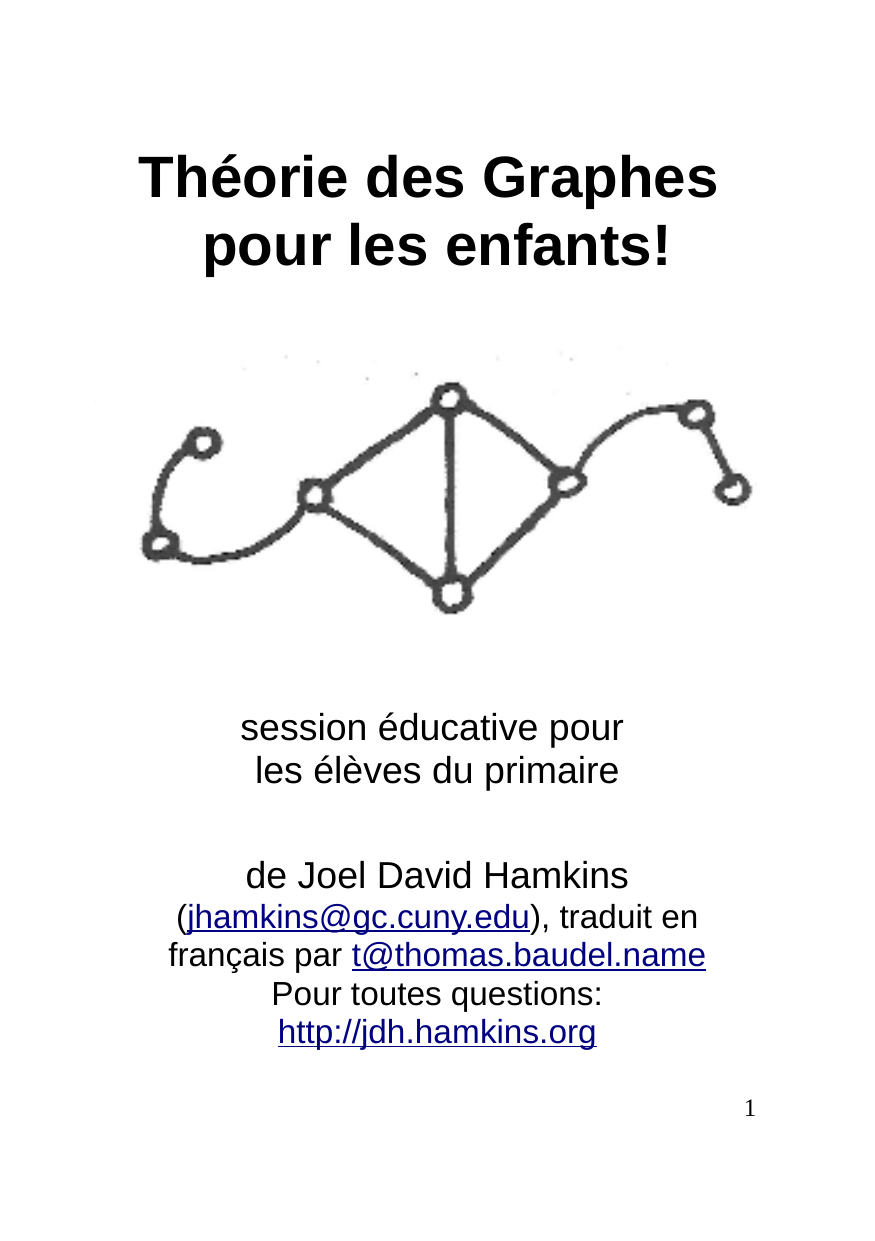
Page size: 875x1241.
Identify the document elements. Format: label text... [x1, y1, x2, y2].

title Théorie des Graphes pour les enfants! [118, 143, 756, 277]
subtitle de Joel David Hamkins (jhamkins@gc.cuny.edu), traduit en français par t@thomas.baudel.name Pour toutes questions: http://jdh.hamkins.org [118, 811, 756, 1051]
picture [94, 344, 809, 644]
subtitle session éducative pour les élèves du primaire [118, 706, 756, 792]
